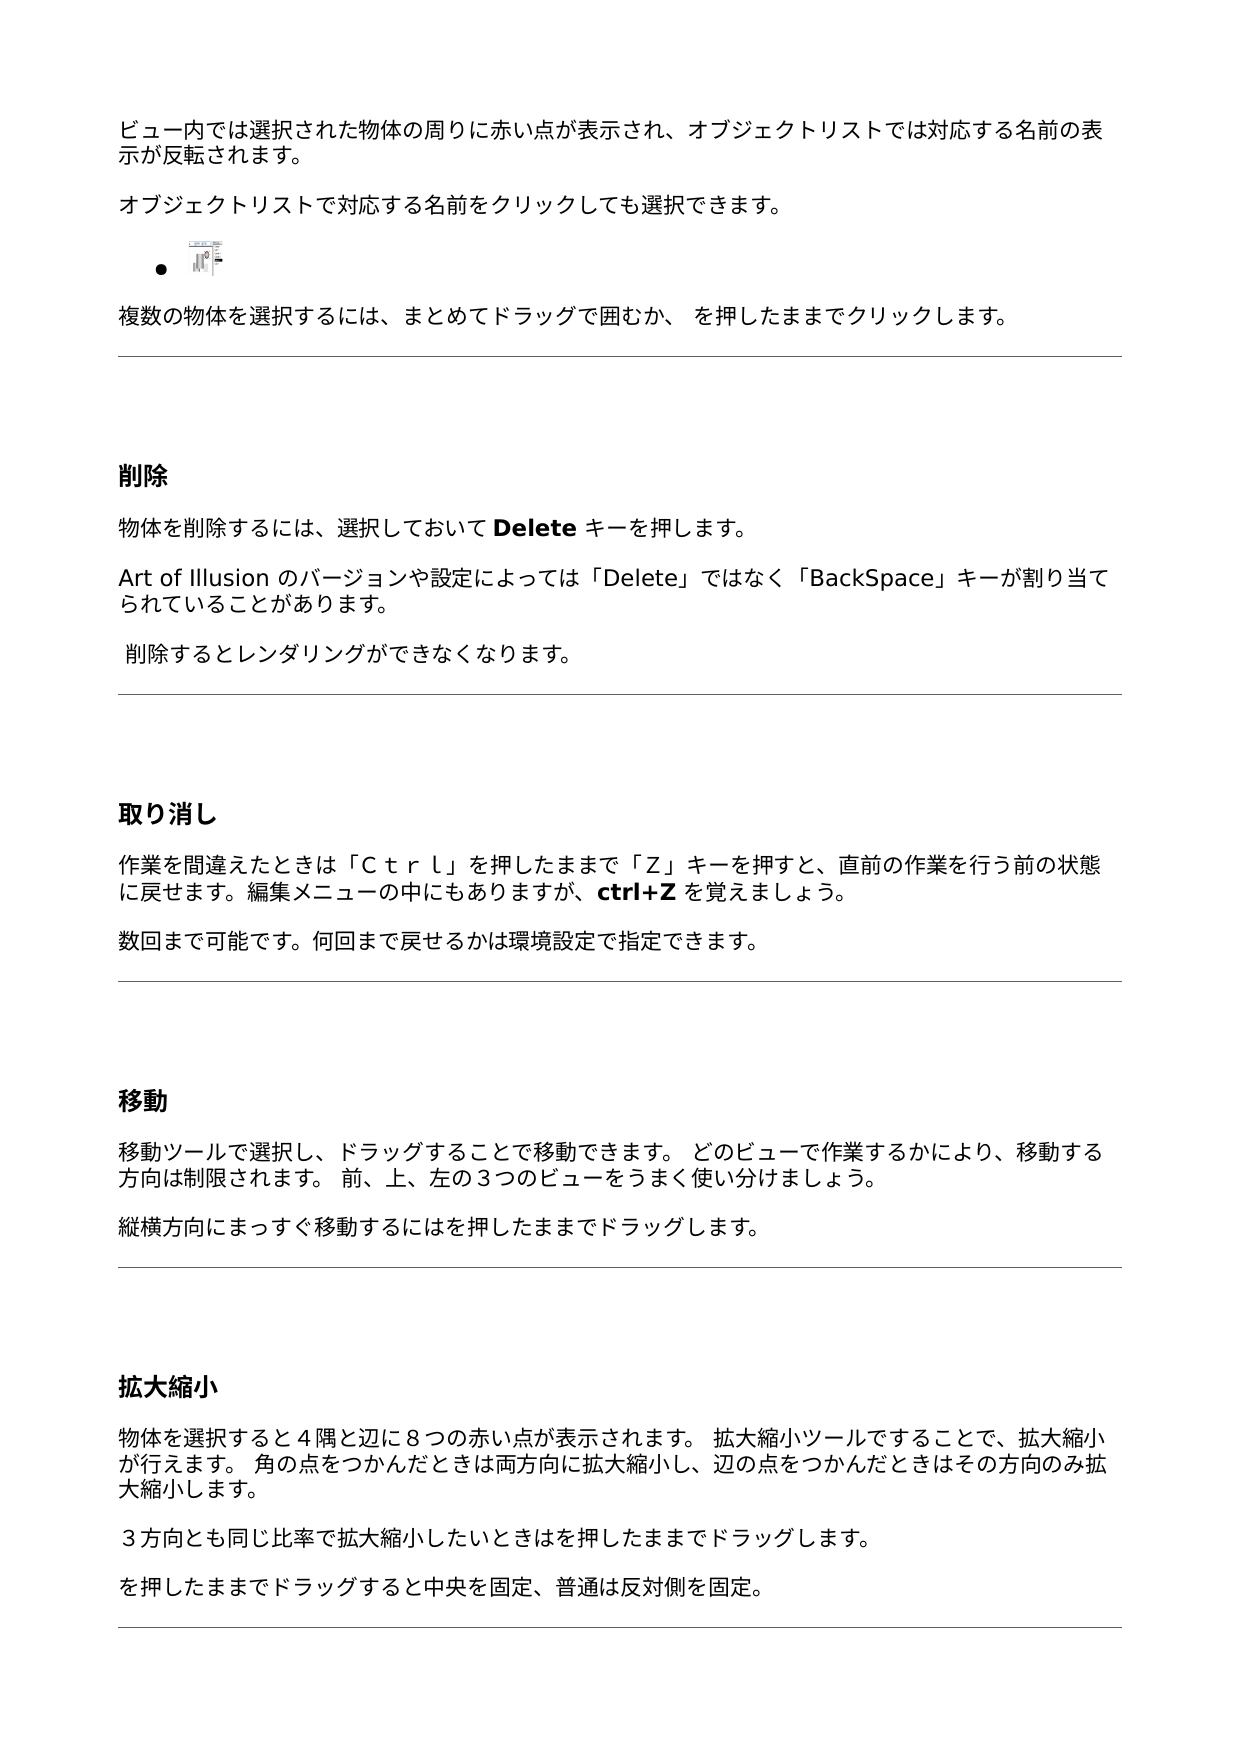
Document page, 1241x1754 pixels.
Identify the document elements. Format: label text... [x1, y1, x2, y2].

text 作業を間違えたときは「Ｃｔｒｌ」を押したままで「Ｚ」キーを押すと、直前の作業を行う前の状態に戻せます。編集メニューの中にもありますが、ctrl+Z を覚えましょう。 [118, 853, 1122, 906]
text 縦横方向にまっすぐ移動するにはを押したままでドラッグします。 [118, 1215, 1122, 1241]
text 複数の物体を選択するには、まとめてドラッグで囲むか、 を押したままでクリックします。 [118, 304, 1122, 330]
text Art of Illusion のバージョンや設定によっては「Delete」ではなく「BackSpace」キーが割り当てられていることがあります。 [118, 566, 1122, 618]
text を押したままでドラッグすると中央を固定、普通は反対側を固定。 [118, 1575, 1122, 1601]
text 削除するとレンダリングができなくなります。 [118, 641, 1122, 668]
text 移動ツールで選択し、ドラッグすることで移動できます。 どのビューで作業するかにより、移動する方向は制限されます。 前、上、左の３つのビューをうまく使い分けましょう。 [118, 1140, 1122, 1191]
text ビュー内では選択された物体の周りに赤い点が表示され、オブジェクトリストでは対応する名前の表示が反転されます。 [118, 118, 1122, 169]
subtitle 拡大縮小 [118, 1373, 1122, 1402]
text 物体を削除するには、選択しておいてDelete キーを押します。 [118, 515, 1122, 542]
subtitle 移動 [118, 1087, 1122, 1116]
text 数回まで可能です。何回まで戻せるかは環境設定で指定できます。 [118, 929, 1122, 955]
text オブジェクトリストで対応する名前をクリックしても選択できます。 [118, 193, 1122, 218]
text 物体を選択すると４隅と辺に８つの赤い点が表示されます。 拡大縮小ツールですることで、拡大縮小が行えます。 角の点をつかんだときは両方向に拡大縮小し、辺の点をつかんだときはその方向のみ拡大縮小します。 [118, 1426, 1122, 1503]
subtitle 削除 [118, 462, 1122, 491]
picture [188, 241, 223, 276]
text ３方向とも同じ比率で拡大縮小したいときはを押したままでドラッグします。 [118, 1526, 1122, 1552]
subtitle 取り消し [118, 800, 1122, 829]
